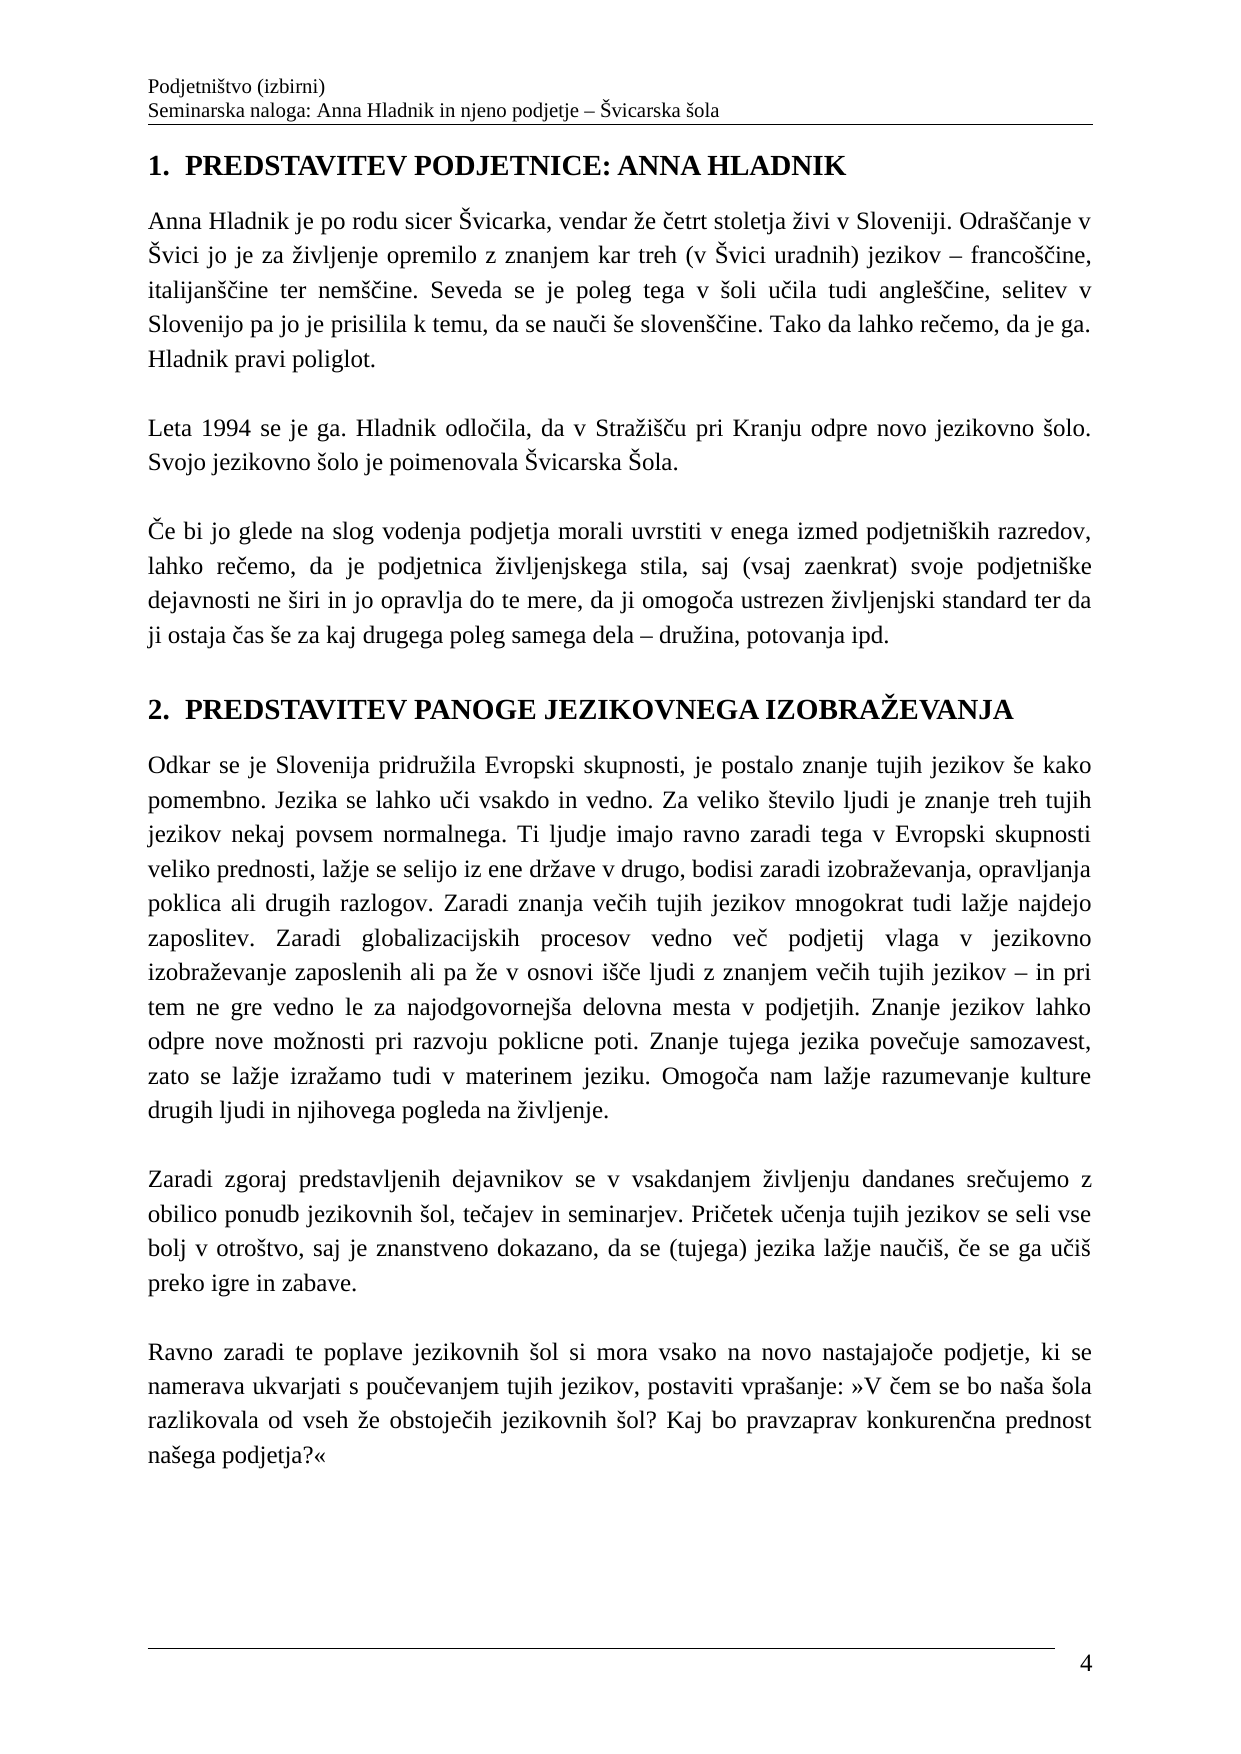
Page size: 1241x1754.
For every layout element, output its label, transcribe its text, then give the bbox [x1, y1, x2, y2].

text Odkar se je Slovenija pridružila Evropski skupnosti, je postalo znanje tujih jezikov še kako pomembno. Jezika se lahko uči vsakdo in vedno. Za veliko število ljudi je znanje treh tujih jezikov nekaj povsem normalnega. Ti ljudje imajo ravno zaradi tega v Evropski skupnosti veliko prednosti, lažje se selijo iz ene države v drugo, bodisi zaradi izobraževanja, opravljanja poklica ali drugih razlogov. Zaradi znanja večih tujih jezikov mnogokrat tudi lažje najdejo zaposlitev. Zaradi globalizacijskih procesov vedno več podjetij vlaga v jezikovno izobraževanje zaposlenih ali pa že v osnovi išče ljudi z znanjem večih tujih jezikov – in pri tem ne gre vedno le za najodgovornejša delovna mesta v podjetjih. Znanje jezikov lahko odpre nove možnosti pri razvoju poklicne poti. Znanje tujega jezika povečuje samozavest, zato se lažje izražamo tudi v materinem jeziku. Omogoča nam lažje razumevanje kulture drugih ljudi in njihovega pogleda na življenje. [148, 750, 1093, 1124]
text Leta 1994 se je ga. Hladnik odločila, da v Stražišču pri Kranju odpre novo jezikovno šolo. Svojo jezikovno šolo je poimenovala Švicarska Šola. [148, 413, 1093, 476]
text Ravno zaradi te poplave jezikovnih šol si mora vsako na novo nastajajoče podjetje, ki se namerava ukvarjati s poučevanjem tujih jezikov, postaviti vprašanje: »V čem se bo naša šola razlikovala od vseh že obstoječih jezikovnih šol? Kaj bo pravzaprav konkurenčna prednost našega podjetja?« [148, 1337, 1093, 1469]
text Anna Hladnik je po rodu sicer Švicarka, vendar že četrt stoletja živi v Sloveniji. Odraščanje v Švici jo je za življenje opremilo z znanjem kar treh (v Švici uradnih) jezikov – francoščine, italijanščine ter nemščine. Seveda se je poleg tega v šoli učila tudi angleščine, selitev v Slovenijo pa jo je prisilila k temu, da se nauči še slovenščine. Tako da lahko rečemo, da je ga. Hladnik pravi poliglot. [148, 206, 1093, 373]
subtitle PREDSTAVITEV PANOGE JEZIKOVNEGA IZOBRAŽEVANJA [148, 692, 1093, 725]
text Zaradi zgoraj predstavljenih dejavnikov se v vsakdanjem življenju dandanes srečujemo z obilico ponudb jezikovnih šol, tečajev in seminarjev. Pričetek učenja tujih jezikov se seli vse bolj v otroštvo, saj je znanstveno dokazano, da se (tujega) jezika lažje naučiš, če se ga učiš preko igre in zabave. [148, 1164, 1093, 1296]
subtitle PREDSTAVITEV PODJETNICE: ANNA HLADNIK [148, 148, 1093, 181]
text Če bi jo glede na slog vodenja podjetja morali uvrstiti v enega izmed podjetniških razredov, lahko rečemo, da je podjetnica življenjskega stila, saj (vsaj zaenkrat) svoje podjetniške dejavnosti ne širi in jo opravlja do te mere, da ji omogoča ustrezen življenjski standard ter da ji ostaja čas še za kaj drugega poleg samega dela – družina, potovanja ipd. [148, 516, 1093, 649]
